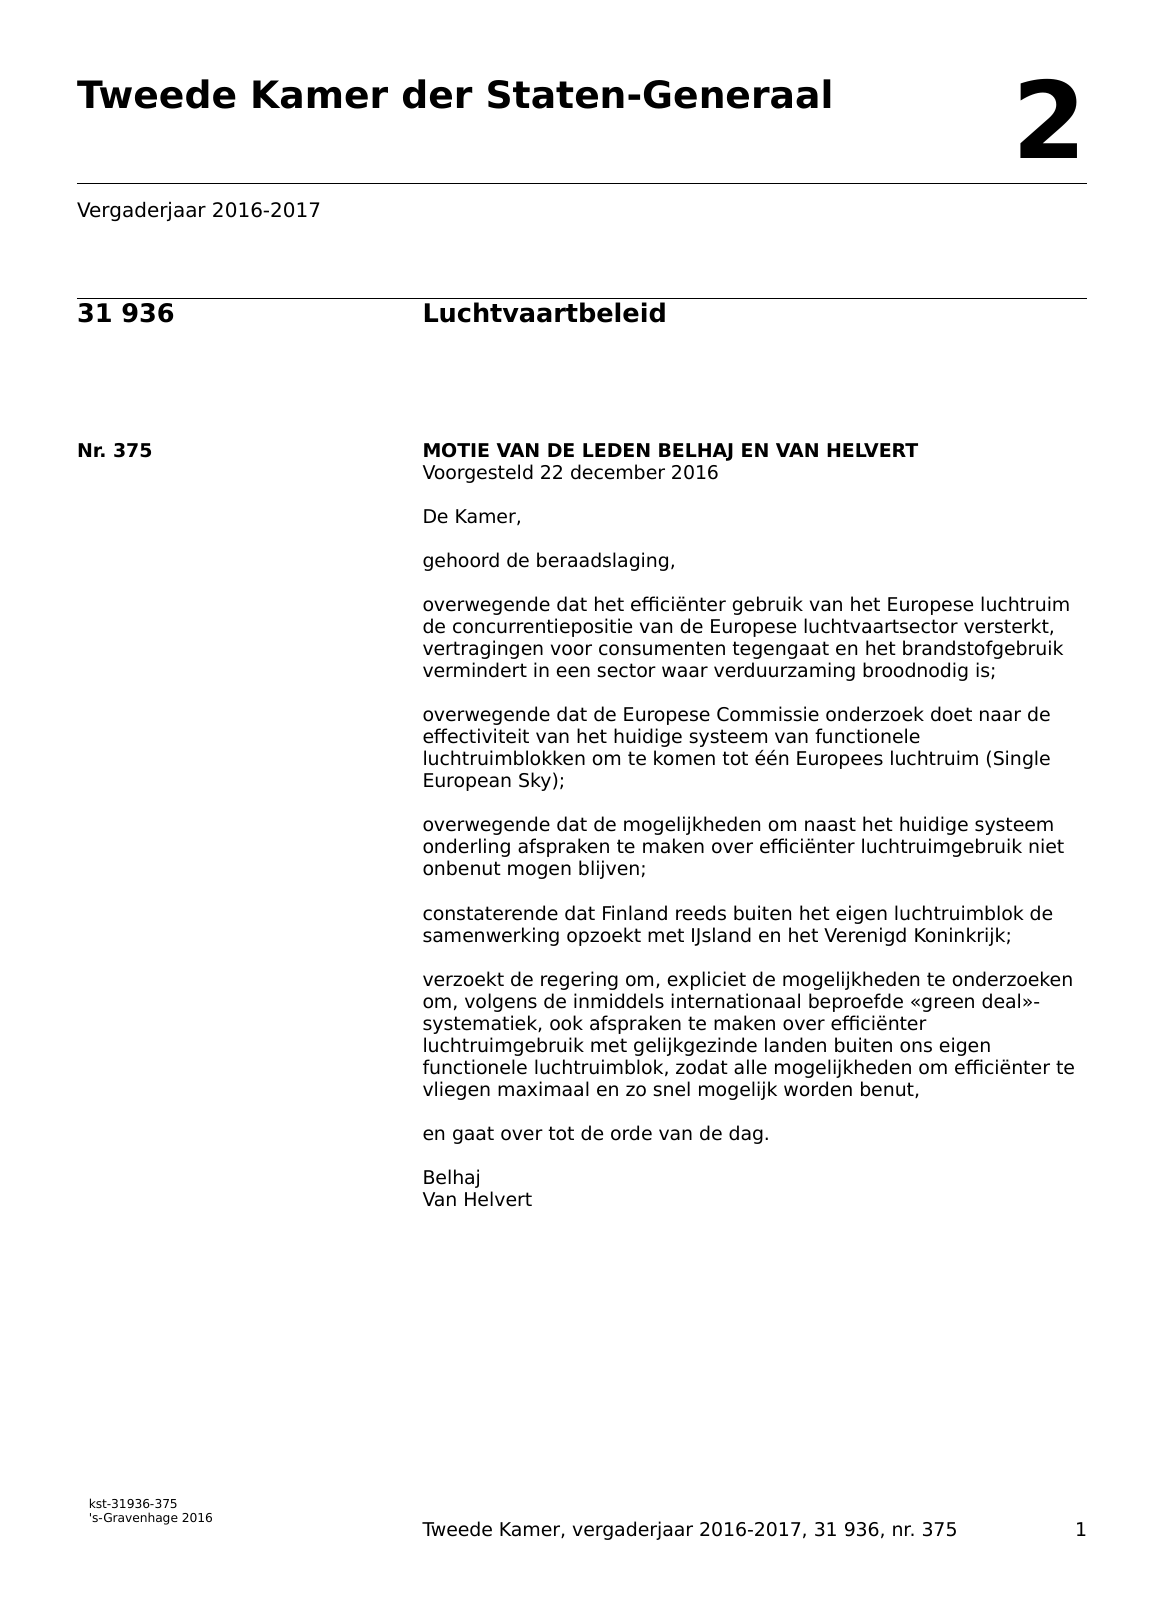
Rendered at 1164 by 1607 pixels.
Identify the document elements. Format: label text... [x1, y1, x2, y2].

text gehoord de beraadslaging, [422, 550, 1087, 572]
text en gaat over tot de orde van de dag. [422, 1123, 1087, 1145]
subtitle 31 936 Luchtvaartbeleid [77, 299, 1087, 329]
text overwegende dat de mogelijkheden om naast het huidige systeem onderling afspraken te maken over efficiënter luchtruimgebruik niet onbenut mogen blijven; [422, 814, 1087, 880]
table_cell Vergaderjaar 2016-2017 [77, 184, 1087, 298]
table_header Tweede Kamer der Staten-Generaal [77, 59, 886, 183]
text verzoekt de regering om, expliciet de mogelijkheden te onderzoeken om, volgens de inmiddels internationaal beproefde «green deal»-systematiek, ook afspraken te maken over efficiënter luchtruimgebruik met gelijkgezinde landen buiten ons eigen functionele luchtruimblok, zodat alle mogelijkheden om efficiënter te vliegen maximaal en zo snel mogelijk worden benut, [422, 969, 1087, 1101]
text 's-Gravenhage 2016 [88, 1511, 323, 1525]
text Van Helvert [422, 1189, 1087, 1211]
table_header 2 [886, 59, 1087, 183]
text De Kamer, [422, 506, 1087, 528]
text overwegende dat het efficiënter gebruik van het Europese luchtruim de concurrentiepositie van de Europese luchtvaartsector versterkt, vertragingen voor consumenten tegengaat en het brandstofgebruik vermindert in een sector waar verduurzaming broodnodig is; [422, 594, 1087, 682]
text kst-31936-375 [88, 1497, 323, 1511]
text overwegende dat de Europese Commissie onderzoek doet naar de effectiviteit van het huidige systeem van functionele luchtruimblokken om te komen tot één Europees luchtruim (Single European Sky); [422, 704, 1087, 792]
subtitle Nr. 375 MOTIE VAN DE LEDEN BELHAJ EN VAN HELVERT [77, 440, 1087, 462]
text Belhaj [422, 1167, 1087, 1189]
text Voorgesteld 22 december 2016 [422, 462, 1087, 484]
text constaterende dat Finland reeds buiten het eigen luchtruimblok de samenwerking opzoekt met IJsland en het Verenigd Koninkrijk; [422, 902, 1087, 946]
